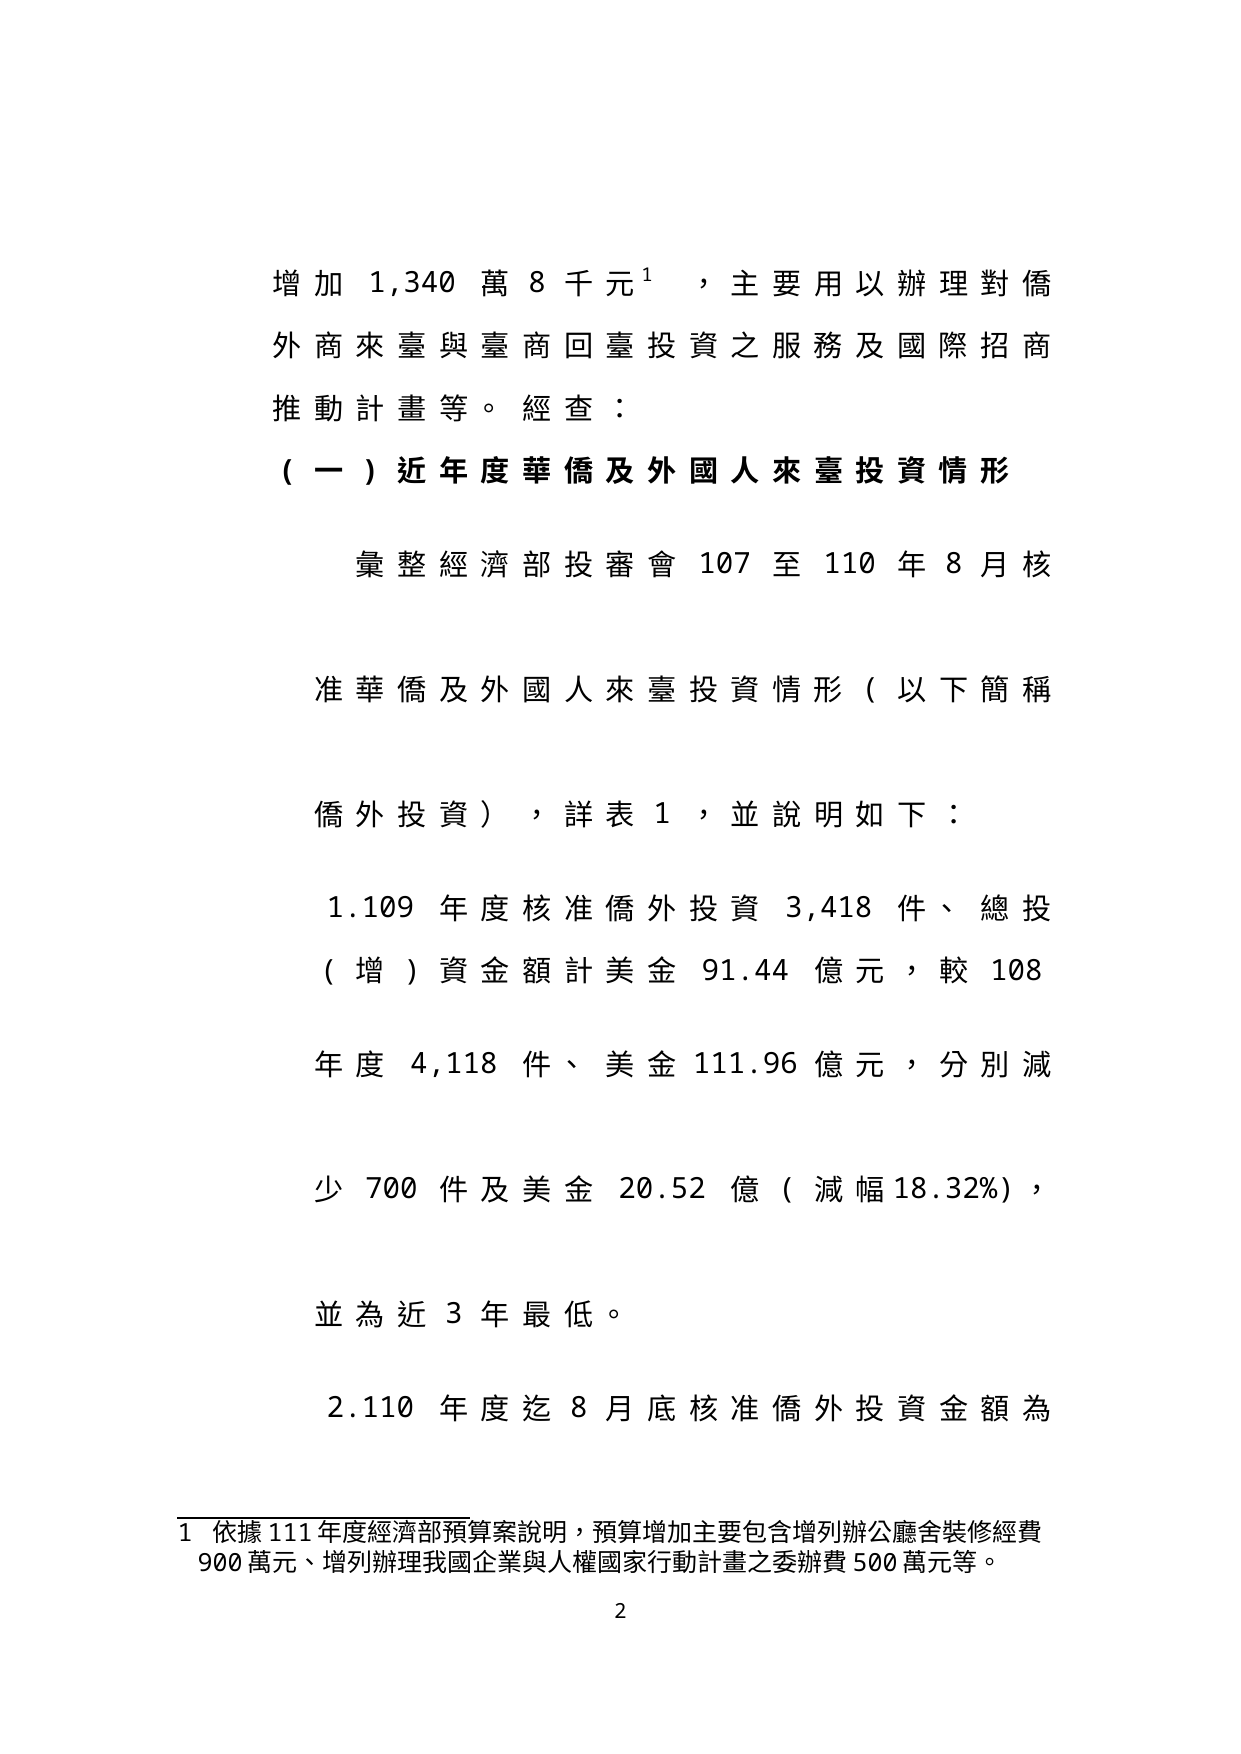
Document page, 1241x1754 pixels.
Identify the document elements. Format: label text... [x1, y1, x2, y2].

text 彙整經濟部投審會107至110年8月核准華僑及外國人來臺投資情形(以下簡稱僑外投資），詳表1，並說明如下： [271, 490, 1058, 865]
text 1.109年度核准僑外投資3,418件、總投(增)資金額計美金91.44億元，較108年度4,118件、美金111.96億元，分別減少700件及美金20.52億(減幅18.32%)，並為近3年最低。 [271, 865, 1058, 1365]
text (一)近年度華僑及外國人來臺投資情形 [242, 427, 1058, 490]
text 111年度編列「促進投資」1億7,574萬8千元，較110年度預算1億6,234萬元，增加1,340萬8千元，主要用以辦理對僑外商來臺與臺商回臺投資之服務及國際招商推動計畫等。經查： [242, 177, 1058, 427]
text 依據111年度經濟部預算案說明，預算增加主要包含增列辦公廳舍裝修經費900萬元、增列辦理我國企業與人權國家行動計畫之委辦費500萬元等。 [177, 1518, 1063, 1577]
text 2.110年度迄8月底核准僑外投資金額為 [271, 1365, 1058, 1427]
